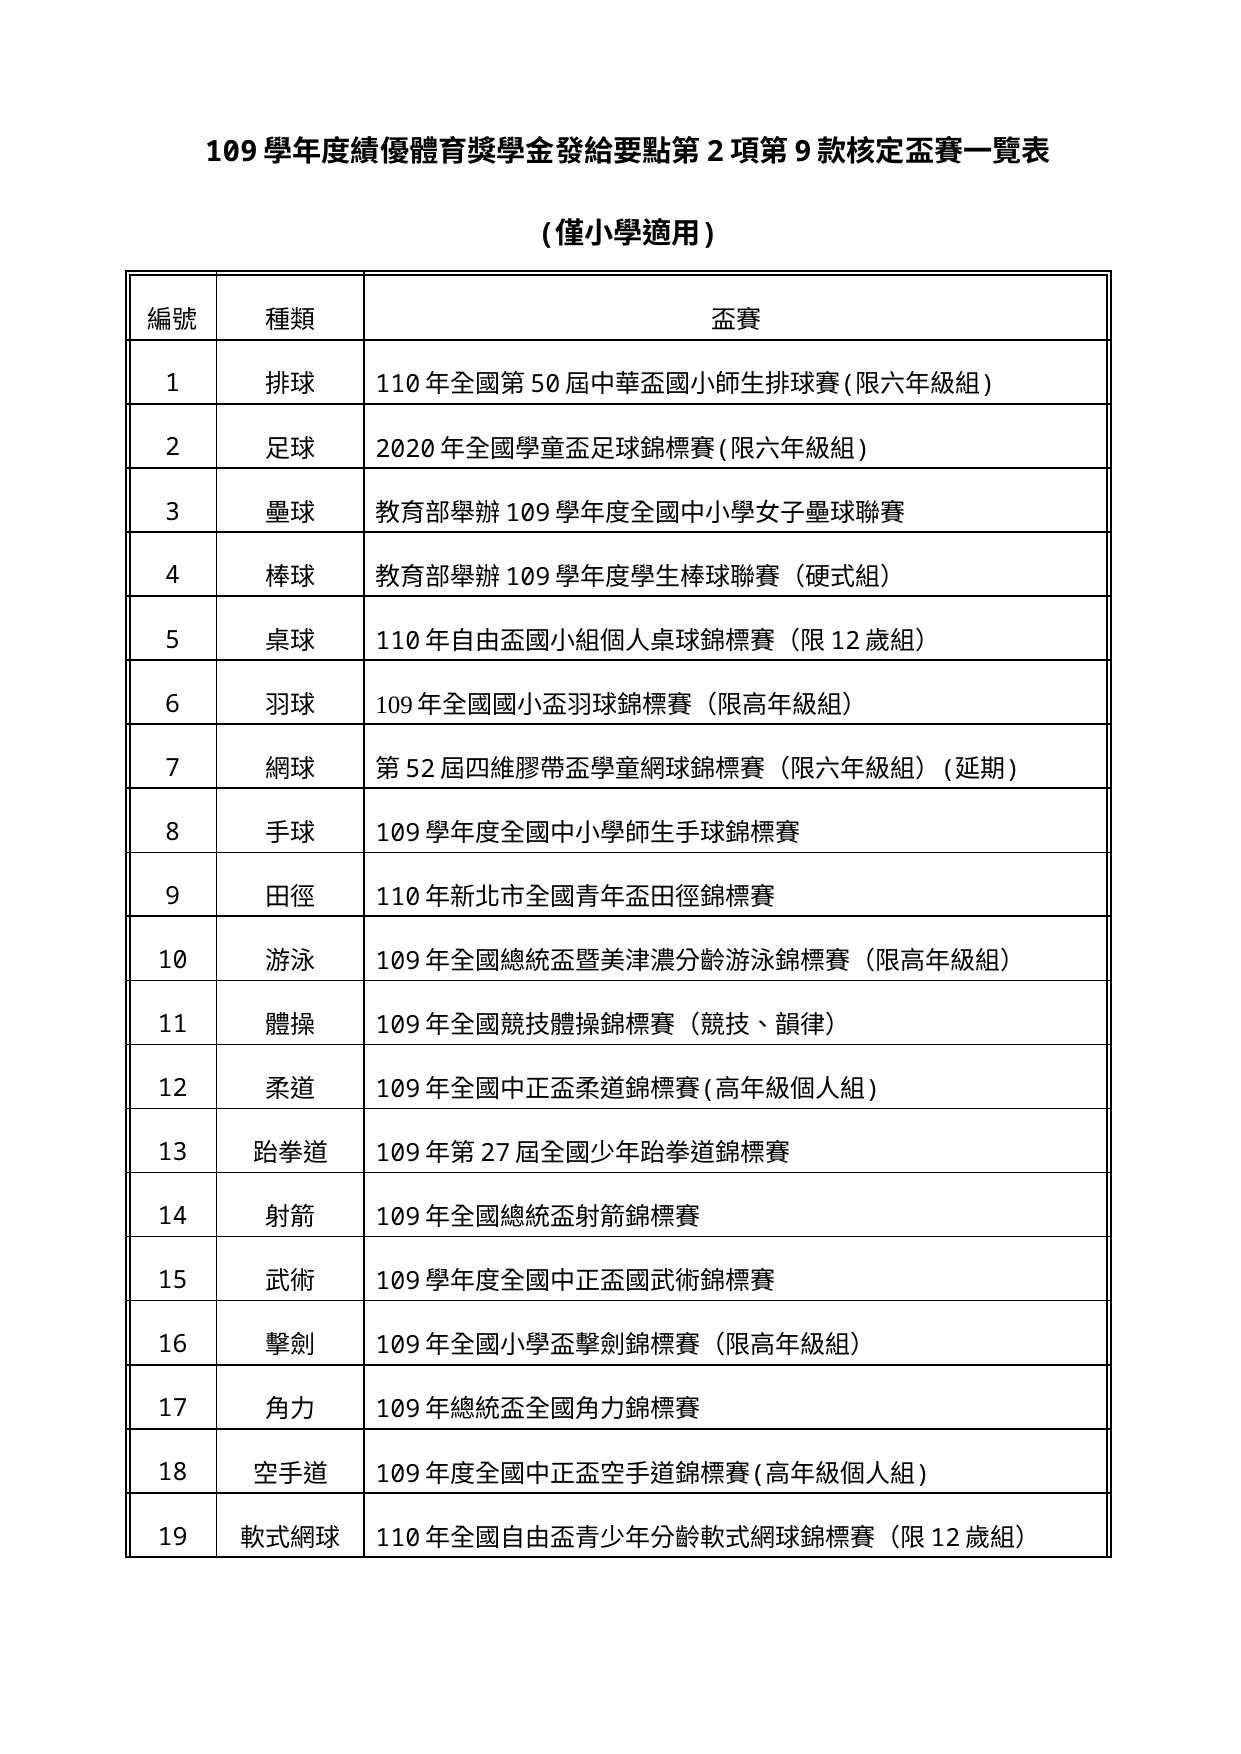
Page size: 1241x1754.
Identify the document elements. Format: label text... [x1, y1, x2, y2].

text (僅小學適用) [89, 189, 1167, 251]
table_cell 2 [131, 405, 216, 467]
table_cell 游泳 [217, 917, 363, 979]
table_cell 13 [131, 1109, 216, 1172]
table_cell 11 [131, 981, 216, 1043]
table_cell 109年全國總統盃暨美津濃分齡游泳錦標賽（限高年級組） [365, 917, 1106, 979]
table_cell 軟式網球 [217, 1494, 363, 1556]
table_header 編號 [131, 276, 216, 339]
table_cell 教育部舉辦109學年度全國中小學女子壘球聯賽 [365, 469, 1106, 531]
table_cell 16 [131, 1301, 216, 1364]
table_cell 19 [131, 1494, 216, 1556]
table_cell 網球 [217, 725, 363, 787]
table_cell 14 [131, 1173, 216, 1236]
table_cell 射箭 [217, 1173, 363, 1236]
table_cell 體操 [217, 981, 363, 1043]
table_cell 角力 [217, 1366, 363, 1428]
table_cell 空手道 [217, 1430, 363, 1492]
table_cell 擊劍 [217, 1301, 363, 1364]
table_cell 18 [131, 1430, 216, 1492]
table_cell 2020年全國學童盃足球錦標賽(限六年級組) [365, 405, 1106, 467]
table_cell 10 [131, 917, 216, 979]
table_cell 110年全國自由盃青少年分齡軟式網球錦標賽（限12歲組） [365, 1494, 375, 1556]
table_cell 109學年度全國中小學師生手球錦標賽 [365, 789, 1106, 851]
table_cell 109年全國小學盃擊劍錦標賽（限高年級組） [365, 1301, 1106, 1364]
table_cell 柔道 [217, 1045, 363, 1108]
table_cell 桌球 [217, 597, 363, 659]
table_cell 9 [131, 853, 216, 915]
table_cell 109年度全國中正盃空手道錦標賽(高年級個人組) [365, 1430, 375, 1492]
table_cell 田徑 [217, 853, 363, 915]
table_cell 6 [131, 661, 216, 723]
table_cell 4 [131, 533, 216, 595]
table_cell 110年新北市全國青年盃田徑錦標賽 [365, 853, 1106, 915]
table_cell 109年總統盃全國角力錦標賽 [365, 1366, 1106, 1428]
table_cell 羽球 [217, 661, 363, 723]
table_cell 110年自由盃國小組個人桌球錦標賽（限12歲組） [365, 597, 1106, 659]
table_header 種類 [217, 276, 363, 339]
table_cell 武術 [217, 1237, 363, 1300]
table_cell 第52屆四維膠帶盃學童網球錦標賽（限六年級組）(延期) [365, 725, 1106, 787]
table_cell 109年全國國小盃羽球錦標賽（限高年級組） [365, 661, 1106, 723]
table_cell 17 [131, 1366, 216, 1428]
table_header 盃賽 [365, 276, 1106, 339]
table_cell 15 [131, 1237, 216, 1300]
table_cell 跆拳道 [217, 1109, 363, 1172]
table_cell 排球 [217, 341, 363, 403]
table_cell 足球 [217, 405, 363, 467]
text 109學年度績優體育獎學金發給要點第2項第9款核定盃賽一覽表 [89, 108, 1167, 170]
table_cell 壘球 [217, 469, 363, 531]
table_cell 3 [131, 469, 216, 531]
table_cell 手球 [217, 789, 363, 851]
table_cell 109年度全國中正盃空手道錦標賽(高年級個人組) [1098, 1430, 1106, 1492]
table_cell 7 [131, 725, 216, 787]
table_cell 棒球 [217, 533, 363, 595]
table_cell 109年全國中正盃柔道錦標賽(高年級個人組) [365, 1045, 1106, 1108]
table_cell 1 [131, 341, 216, 403]
table_cell 教育部舉辦109學年度學生棒球聯賽（硬式組） [365, 533, 1106, 595]
table_cell 109年第27屆全國少年跆拳道錦標賽 [365, 1109, 1106, 1172]
table_cell 12 [131, 1045, 216, 1108]
table_cell 109年全國總統盃射箭錦標賽 [365, 1173, 1106, 1236]
table_cell 110年全國第50屆中華盃國小師生排球賽(限六年級組) [365, 341, 1106, 403]
table_cell 5 [131, 597, 216, 659]
table_cell 109學年度全國中正盃國武術錦標賽 [365, 1237, 1106, 1300]
table_cell 8 [131, 789, 216, 851]
table_cell 109年全國競技體操錦標賽（競技、韻律） [365, 981, 1106, 1043]
